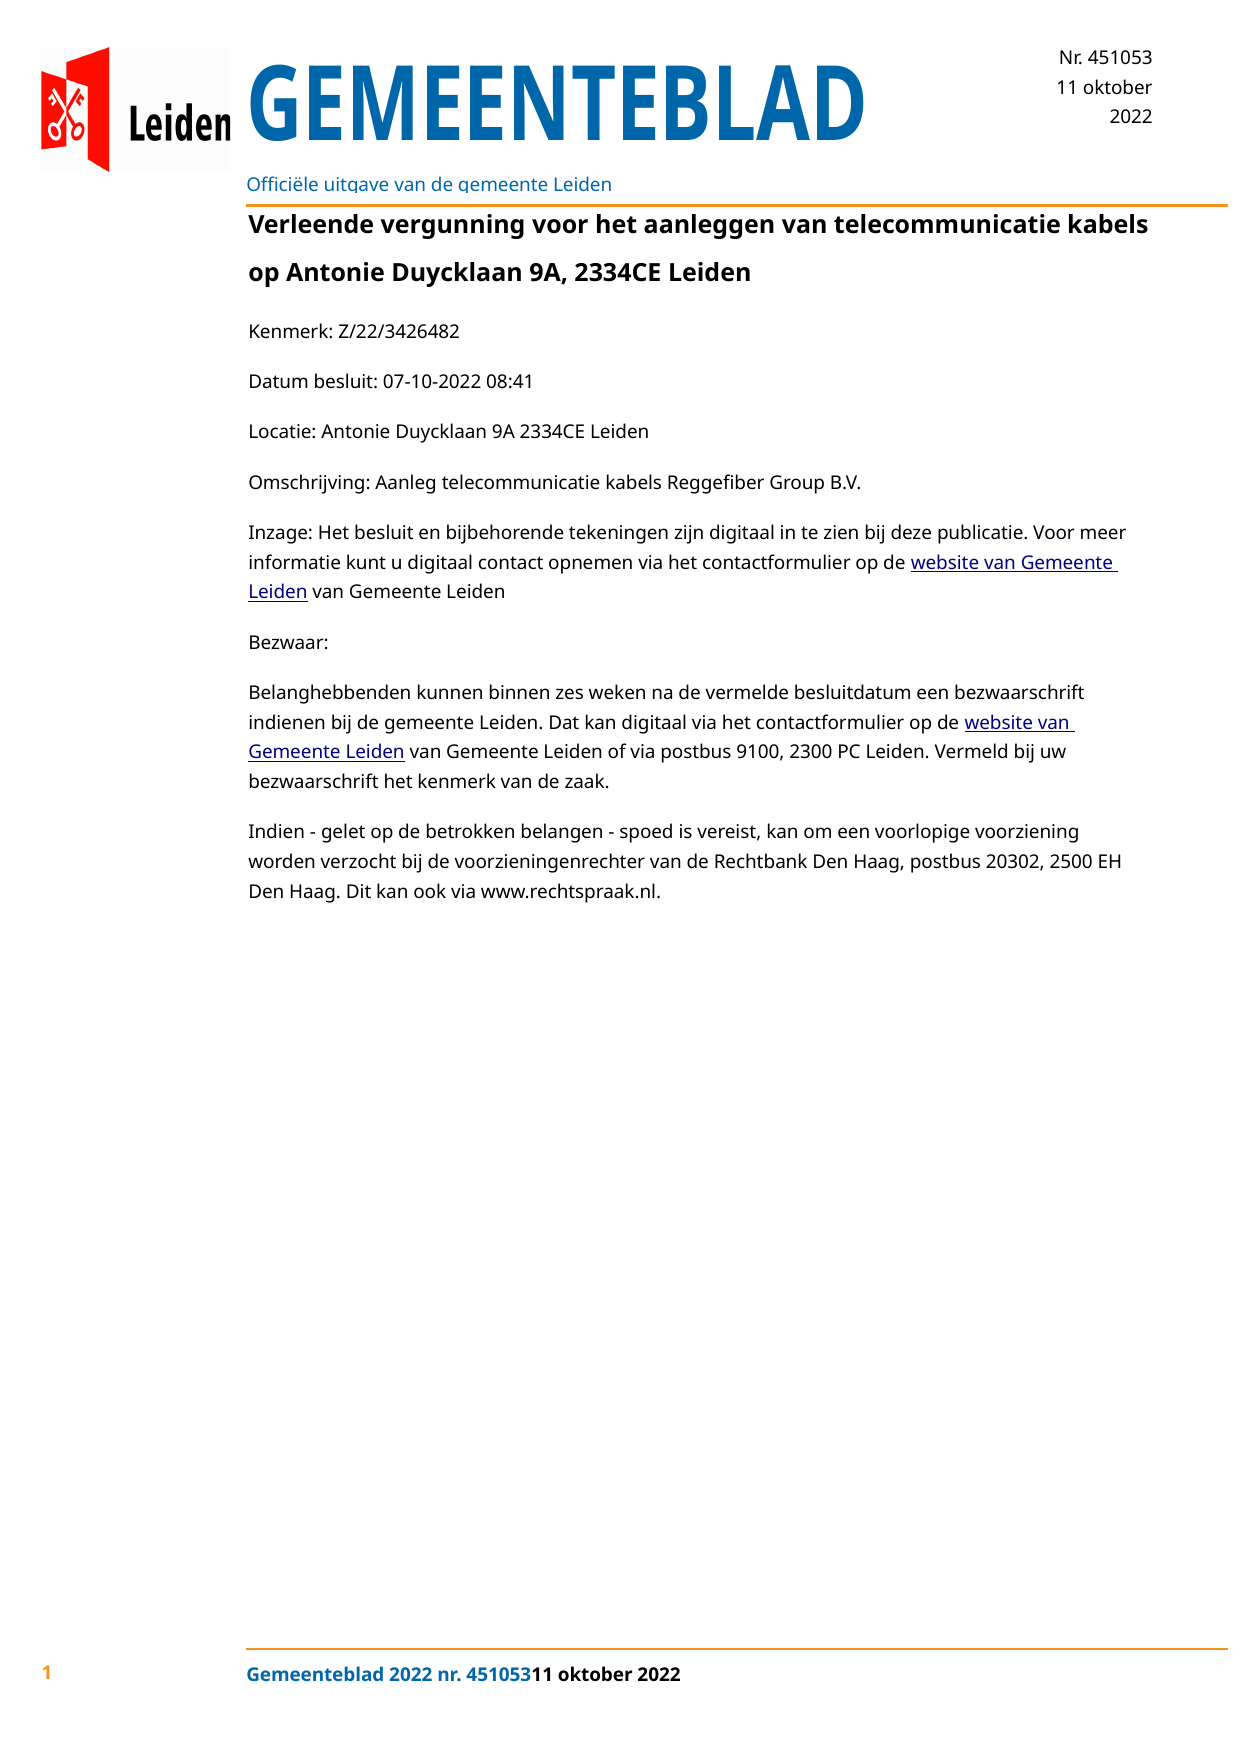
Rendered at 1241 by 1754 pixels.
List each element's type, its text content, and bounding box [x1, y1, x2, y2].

text Locatie: Antonie Duycklaan 9A 2334CE Leiden [248, 419, 1152, 444]
text Inzage: Het besluit en bijbehorende tekeningen zijn digitaal in te zien bij deze publicatie. Voor meer informatie kunt u digitaal contact opnemen via het contactformulier op de website van Gemeente Leiden van Gemeente Leiden [248, 519, 1152, 604]
text Bezwaar: [248, 629, 1152, 655]
text Verleende vergunning voor het aanleggen van telecommunicatie kabels op Antonie Duycklaan 9A, 2334CE Leiden [248, 207, 1152, 288]
text Belanghebbenden kunnen binnen zes weken na de vermelde besluitdatum een bezwaarschrift indienen bij de gemeente Leiden. Dat kan digitaal via het contactformulier op de website van Gemeente Leiden van Gemeente Leiden of via postbus 9100, 2300 PC Leiden. Vermeld bij uw bezwaarschrift het kenmerk van de zaak. [248, 679, 1152, 794]
text Indien - gelet op de betrokken belangen - spoed is vereist, kan om een voorlopige voorziening worden verzocht bij de voorzieningenrechter van de Rechtbank Den Haag, postbus 20302, 2500 EH Den Haag. Dit kan ook via www.rechtspraak.nl. [248, 819, 1152, 904]
text Omschrijving: Aanleg telecommunicatie kabels Reggefiber Group B.V. [248, 469, 1152, 495]
text Datum besluit: 07-10-2022 08:41 [248, 368, 1152, 394]
picture [41, 47, 231, 172]
text Kenmerk: Z/22/3426482 [248, 318, 1152, 344]
